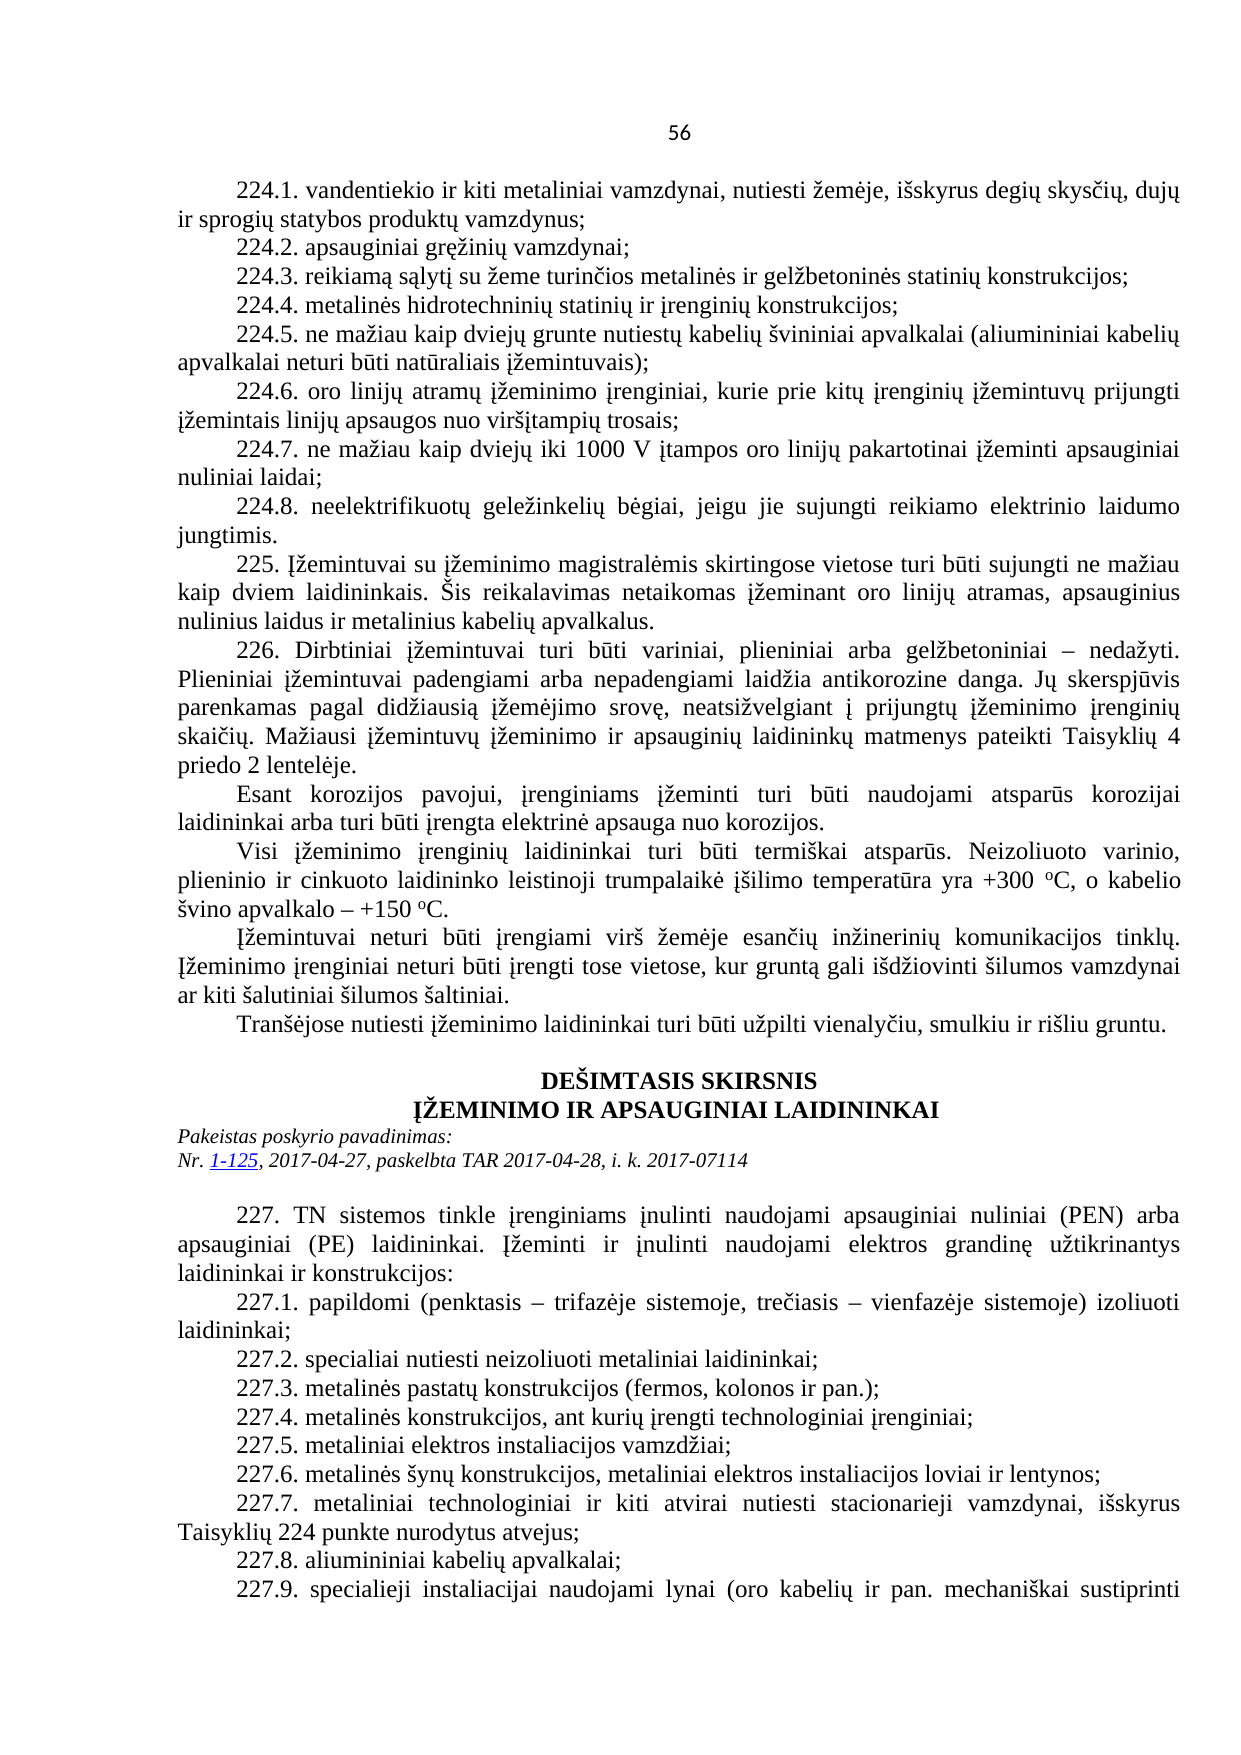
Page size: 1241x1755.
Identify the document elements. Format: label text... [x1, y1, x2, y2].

text 224.3. reikiamą sąlytį su žeme turinčios metalinės ir gelžbetoninės statinių konstrukcijos; [177, 261, 1181, 290]
text 227.9. specialieji instaliacijai naudojami lynai (oro kabelių ir pan. mechaniškai sustiprinti [177, 1574, 1181, 1603]
text 227.7. metaliniai technologiniai ir kiti atvirai nutiesti stacionarieji vamzdynai, išskyrus Taisyklių 224 punkte nurodytus atvejus; [177, 1488, 1181, 1546]
text 224.1. vandentiekio ir kiti metaliniai vamzdynai, nutiesti žemėje, išskyrus degių skysčių, dujų ir sprogių statybos produktų vamzdynus; [177, 175, 1181, 232]
text 227.6. metalinės šynų konstrukcijos, metaliniai elektros instaliacijos loviai ir lentynos; [177, 1459, 1181, 1488]
text Tranšėjose nutiesti įžeminimo laidininkai turi būti užpilti vienalyčiu, smulkiu ir rišliu gruntu. [177, 1009, 1181, 1037]
text Nr. 1-125, 2017-04-27, paskelbta TAR 2017-04-28, i. k. 2017-07114 [177, 1148, 1181, 1172]
text 224.2. apsauginiai gręžinių vamzdynai; [177, 232, 1181, 261]
text 227. TN sistemos tinkle įrenginiams įnulinti naudojami apsauginiai nuliniai (PEN) arba apsauginiai (PE) laidininkai. Įžeminti ir įnulinti naudojami elektros grandinę užtikrinantys laidininkai ir konstrukcijos: [177, 1201, 1181, 1287]
text 227.2. specialiai nutiesti neizoliuoti metaliniai laidininkai; [177, 1344, 1181, 1373]
text Pakeistas poskyrio pavadinimas: [177, 1124, 1181, 1148]
text 227.3. metalinės pastatų konstrukcijos (fermos, kolonos ir pan.); [177, 1373, 1181, 1402]
text 225. Įžemintuvai su įžeminimo magistralėmis skirtingose vietose turi būti sujungti ne mažiau kaip dviem laidininkais. Šis reikalavimas netaikomas įžeminant oro linijų atramas, apsauginius nulinius laidus ir metalinius kabelių apvalkalus. [177, 549, 1181, 635]
text Įžemintuvai neturi būti įrengiami virš žemėje esančių inžinerinių komunikacijos tinklų. Įžeminimo įrenginiai neturi būti įrengti tose vietose, kur gruntą gali išdžiovinti šilumos vamzdynai ar kiti šalutiniai šilumos šaltiniai. [177, 922, 1181, 1009]
text 227.1. papildomi (penktasis – trifazėje sistemoje, trečiasis – vienfazėje sistemoje) izoliuoti laidininkai; [177, 1287, 1181, 1344]
text 227.4. metalinės konstrukcijos, ant kurių įrengti technologiniai įrenginiai; [177, 1402, 1181, 1431]
text 226. Dirbtiniai įžemintuvai turi būti variniai, plieniniai arba gelžbetoniniai – nedažyti. Plieniniai įžemintuvai padengiami arba nepadengiami laidžia antikorozine danga. Jų skerspjūvis parenkamas pagal didžiausią įžemėjimo srovę, neatsižvelgiant į prijungtų įžeminimo įrenginių skaičių. Mažiausi įžemintuvų įžeminimo ir apsauginių laidininkų matmenys pateikti Taisyklių 4 priedo 2 lentelėje. [177, 635, 1181, 779]
text 224.6. oro linijų atramų įžeminimo įrenginiai, kurie prie kitų įrenginių įžemintuvų prijungti įžemintais linijų apsaugos nuo viršįtampių trosais; [177, 376, 1181, 434]
text 224.7. ne mažiau kaip dviejų iki 1000 V įtampos oro linijų pakartotinai įžeminti apsauginiai nuliniai laidai; [177, 434, 1181, 491]
text Visi įžeminimo įrenginių laidininkai turi būti termiškai atsparūs. Neizoliuoto varinio, plieninio ir cinkuoto laidininko leistinoji trumpalaikė įšilimo temperatūra yra +300 oC, o kabelio švino apvalkalo – +150 oC. [177, 836, 1181, 922]
text 224.8. neelektrifikuotų geležinkelių bėgiai, jeigu jie sujungti reikiamo elektrinio laidumo jungtimis. [177, 491, 1181, 549]
text 224.5. ne mažiau kaip dviejų grunte nutiestų kabelių švininiai apvalkalai (aliumininiai kabelių apvalkalai neturi būti natūraliais įžemintuvais); [177, 319, 1181, 376]
text 227.5. metaliniai elektros instaliacijos vamzdžiai; [177, 1431, 1181, 1459]
text DEŠIMTASIS SKIRSNIS [177, 1066, 1181, 1095]
text Esant korozijos pavojui, įrenginiams įžeminti turi būti naudojami atsparūs korozijai laidininkai arba turi būti įrengta elektrinė apsauga nuo korozijos. [177, 779, 1181, 836]
text 224.4. metalinės hidrotechninių statinių ir įrenginių konstrukcijos; [177, 290, 1181, 319]
text ĮŽEMINIMO IR APSAUGINIAI LAIDININKAI [177, 1095, 1181, 1124]
text 227.8. aliumininiai kabelių apvalkalai; [177, 1546, 1181, 1574]
